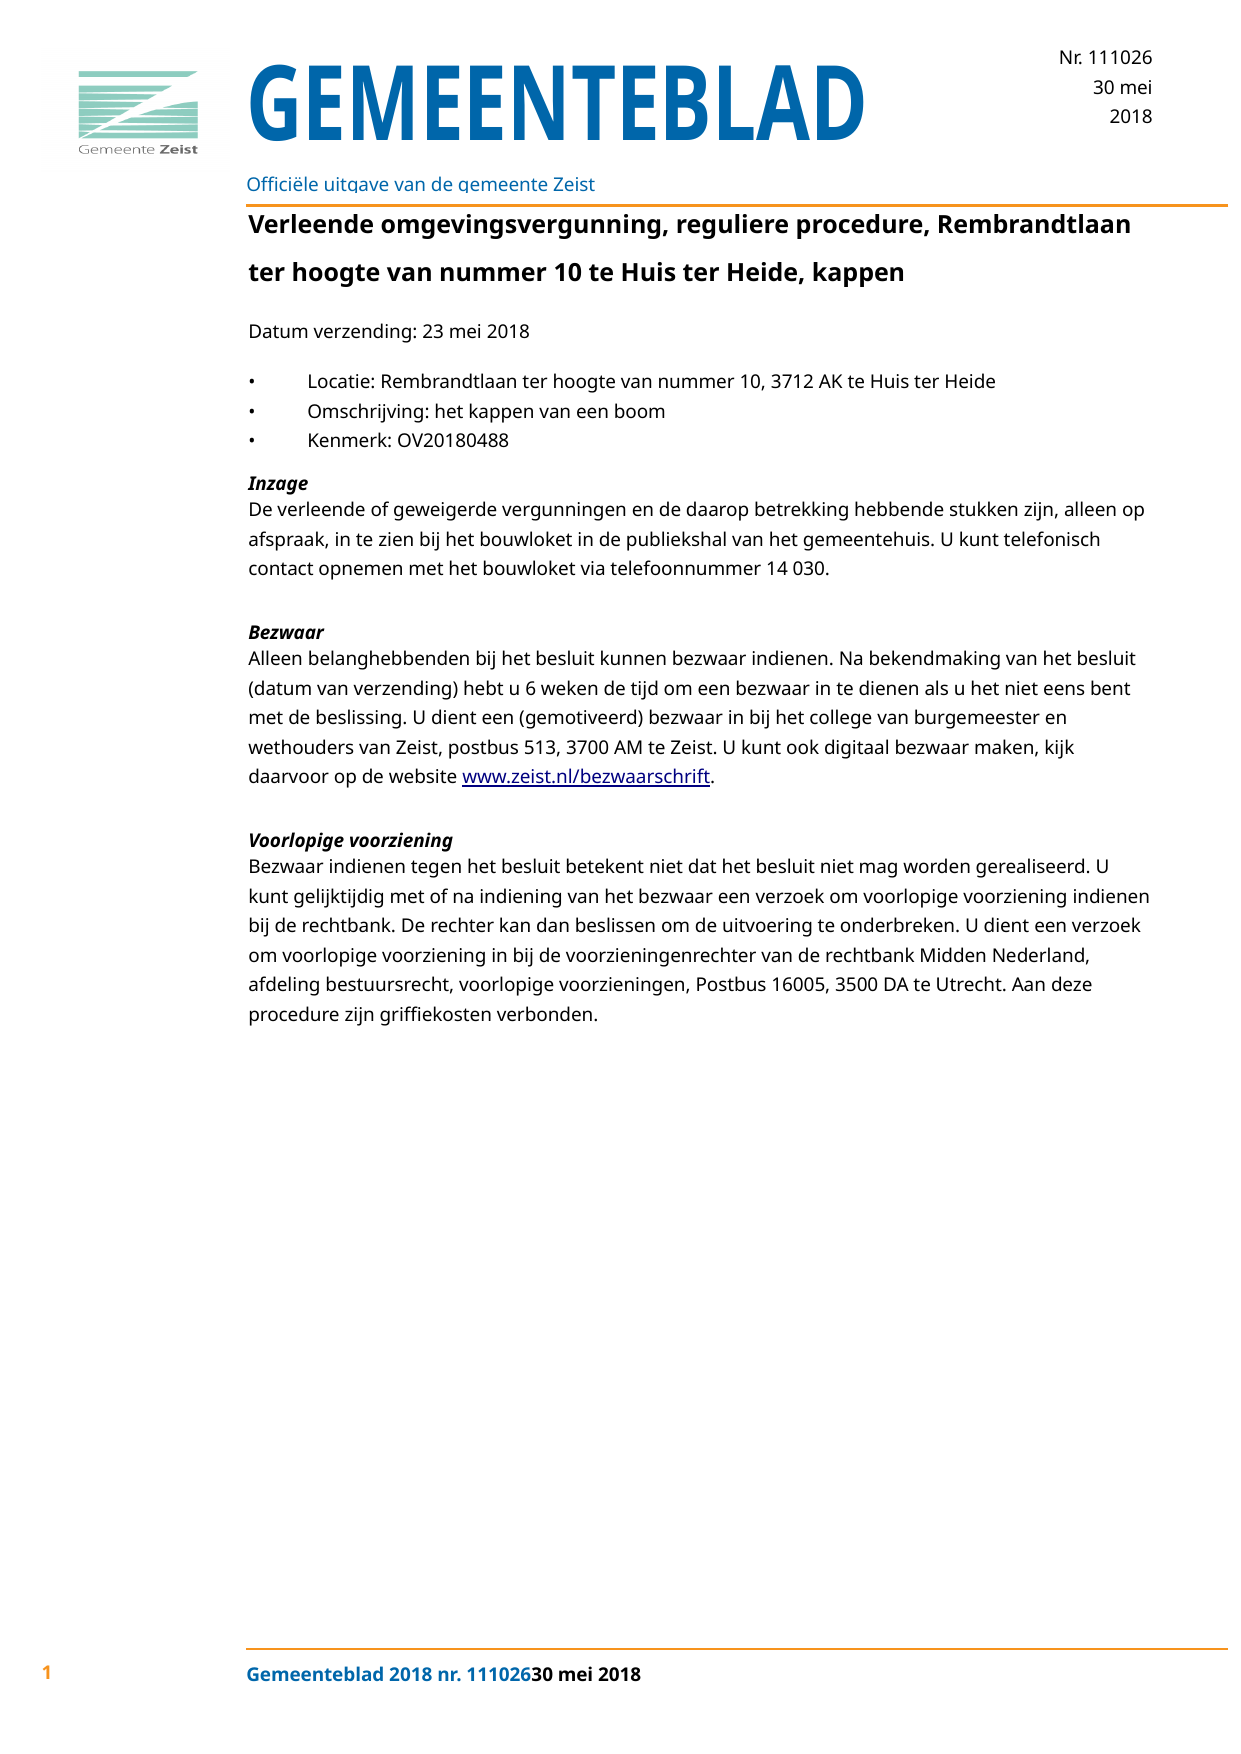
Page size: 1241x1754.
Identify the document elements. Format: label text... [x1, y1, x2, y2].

text De verleende of geweigerde vergunningen en de daarop betrekking hebbende stukken zijn, alleen op afspraak, in te zien bij het bouwloket in de publiekshal van het gemeentehuis. U kunt telefonisch contact opnemen met het bouwloket via telefoonnummer 14 030. [248, 496, 1152, 581]
text Voorlopige voorziening [248, 827, 1152, 853]
list Omschrijving: het kappen van een boom [248, 398, 1152, 424]
picture [41, 47, 231, 172]
text Datum verzending: 23 mei 2018 [248, 318, 1152, 344]
list Locatie: Rembrandtlaan ter hoogte van nummer 10, 3712 AK te Huis ter Heide [248, 368, 1152, 394]
text Inzage [248, 471, 1152, 496]
text Alleen belanghebbenden bij het besluit kunnen bezwaar indienen. Na bekendmaking van het besluit (datum van verzending) hebt u 6 weken de tijd om een bezwaar in te dienen als u het niet eens bent met de beslissing. U dient een (gemotiveerd) bezwaar in bij het college van burgemeester en wethouders van Zeist, postbus 513, 3700 AM te Zeist. U kunt ook digitaal bezwaar maken, kijk daarvoor op de website www.zeist.nl/bezwaarschrift. [248, 645, 1152, 789]
text Verleende omgevingsvergunning, reguliere procedure, Rembrandtlaan ter hoogte van nummer 10 te Huis ter Heide, kappen [248, 207, 1152, 288]
text Bezwaar indienen tegen het besluit betekent niet dat het besluit niet mag worden gerealiseerd. U kunt gelijktijdig met of na indiening van het bezwaar een verzoek om voorlopige voorziening indienen bij de rechtbank. De rechter kan dan beslissen om de uitvoering te onderbreken. U dient een verzoek om voorlopige voorziening in bij de voorzieningenrechter van de rechtbank Midden Nederland, afdeling bestuursrecht, voorlopige voorzieningen, Postbus 16005, 3500 DA te Utrecht. Aan deze procedure zijn griffiekosten verbonden. [248, 853, 1152, 1027]
text Bezwaar [248, 619, 1152, 645]
list Kenmerk: OV20180488 [248, 427, 1152, 453]
